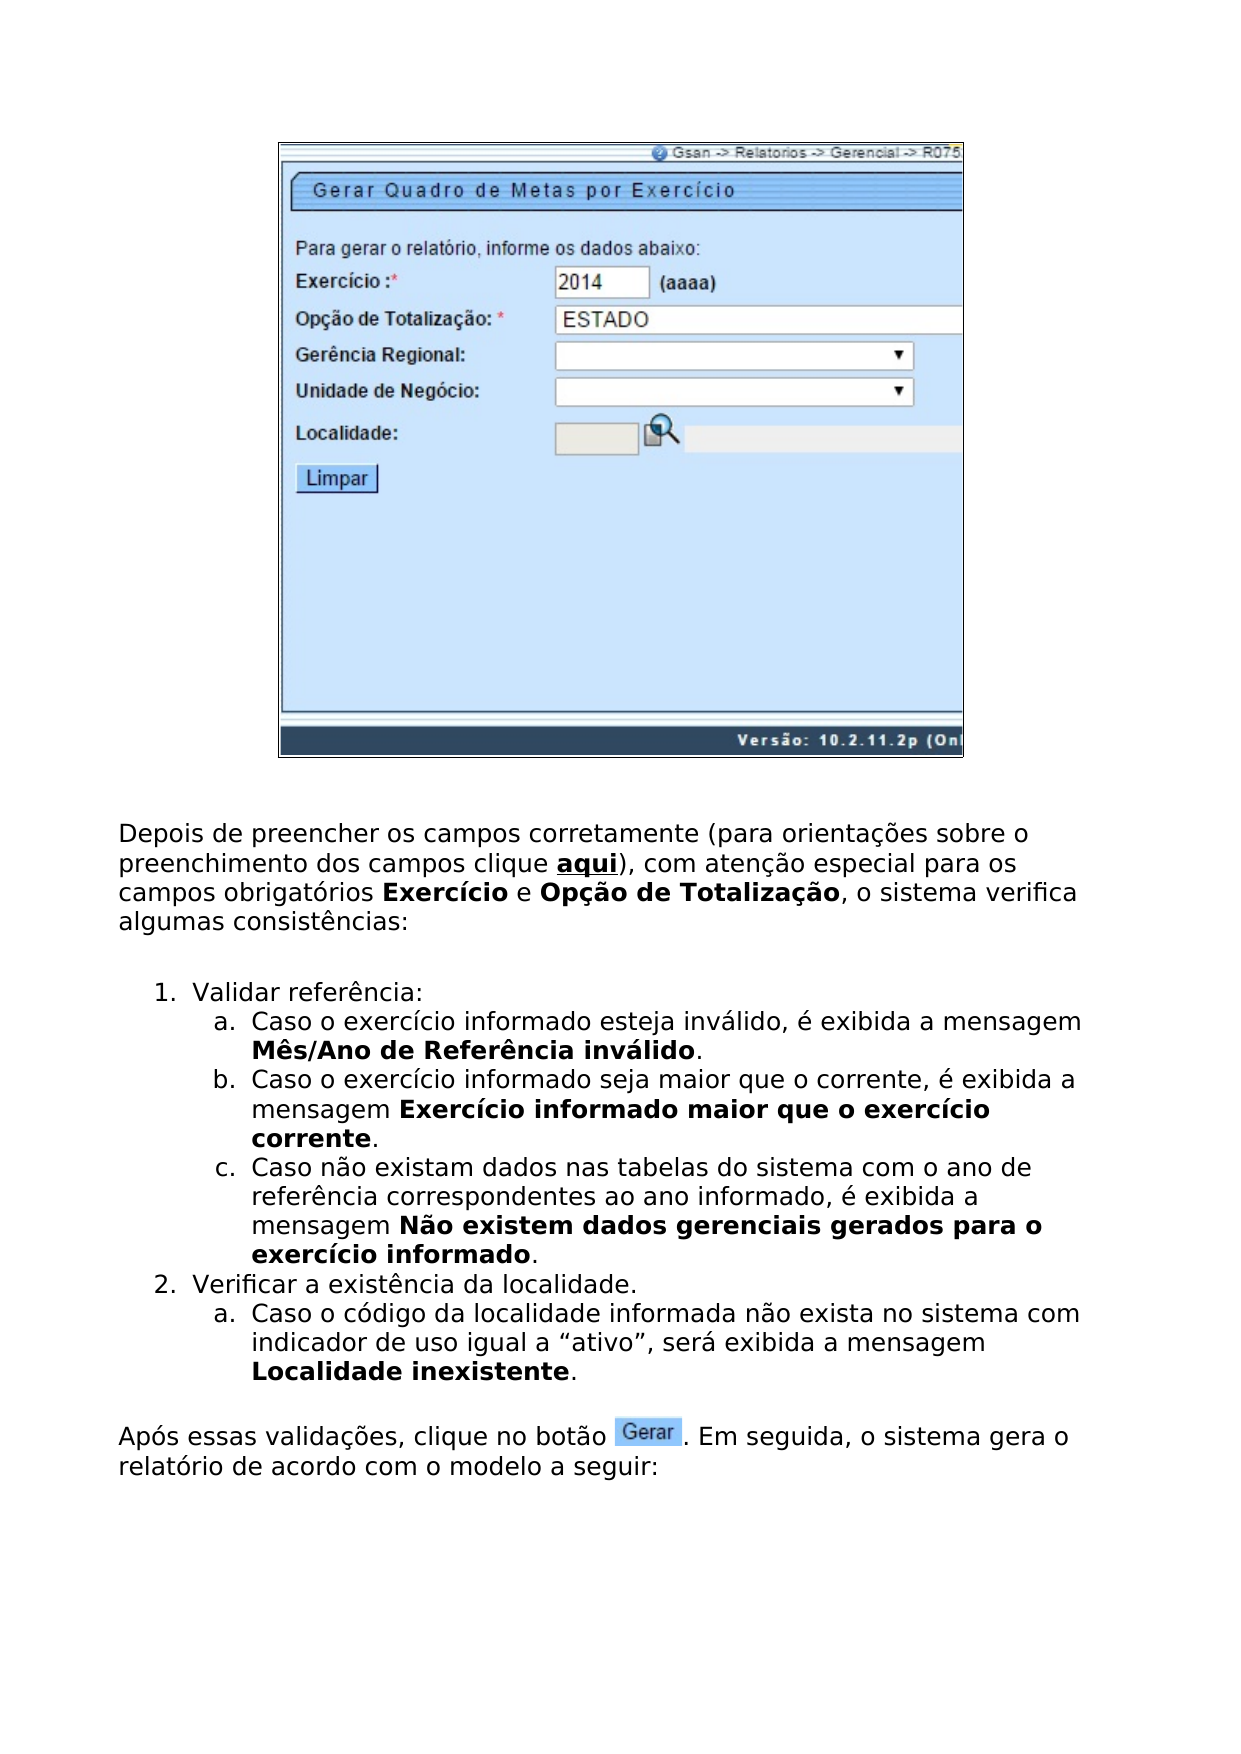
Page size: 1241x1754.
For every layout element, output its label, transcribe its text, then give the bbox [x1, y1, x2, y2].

list Caso o exercício informado seja maior que o corrente, é exibida a mensagem Exercício informado maior que o exercício corrente. [236, 1066, 1122, 1153]
list Caso o exercício informado esteja inválido, é exibida a mensagem Mês/Ano de Referência inválido. [236, 1007, 1122, 1066]
list Verificar a existência da localidade. [177, 1270, 1122, 1299]
text Após essas validações, clique no botão . Em seguida, o sistema gera o relatório de acordo com o modelo a seguir: [118, 1416, 1122, 1481]
list Caso não existam dados nas tabelas do sistema com o ano de referência correspondentes ao ano informado, é exibida a mensagem Não existem dados gerenciais gerados para o exercício informado. [236, 1153, 1122, 1270]
text Depois de preencher os campos corretamente (para orientações sobre o preenchimento dos campos clique aqui), com atenção especial para os campos obrigatórios Exercício e Opção de Totalização, o sistema verifica algumas consistências: [118, 819, 1122, 936]
picture [280, 144, 963, 755]
list Validar referência: [177, 978, 1122, 1007]
list Caso o código da localidade informada não exista no sistema com indicador de uso igual a “ativo”, será exibida a mensagem Localidade inexistente. [236, 1299, 1122, 1387]
picture [614, 1416, 683, 1446]
